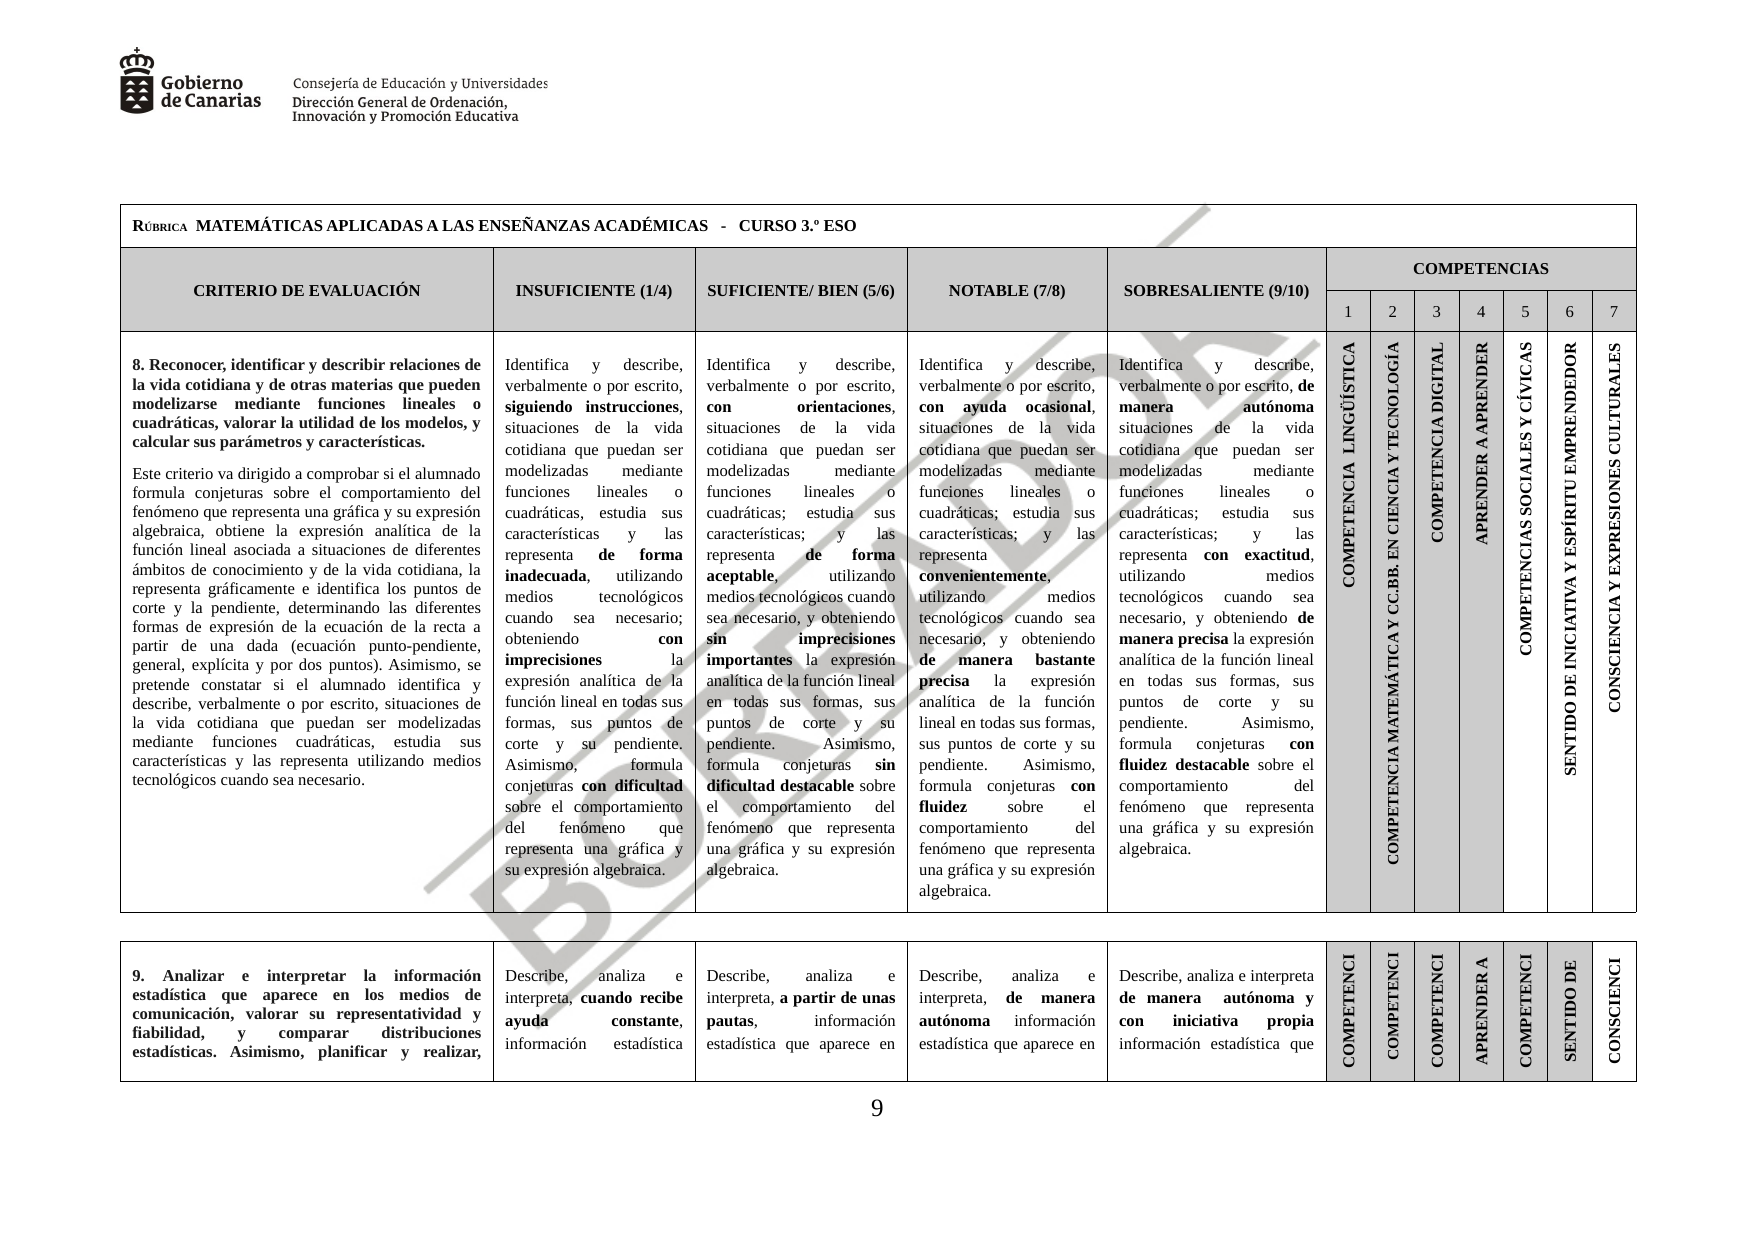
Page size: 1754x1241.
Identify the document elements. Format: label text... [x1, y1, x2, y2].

table_header SENTIDO DE INICIATIVA Y ESPÍRITU EMPRENDEDOR [1548, 332, 1592, 912]
table_header Describe, analiza e interpreta, a partir de unas pautas, información estadística que aparece en [696, 942, 907, 1081]
table_header COMPETENCIA DIGITAL [1415, 332, 1459, 912]
table_header Identifica y describe, verbalmente o por escrito, de manera autónoma situaciones de la vida cotidiana que puedan ser modelizadas mediante funciones lineales o cuadráticas; estudia sus características; y las representa con exactitud, utilizando medios tecnológicos cuando sea necesario, y obteniendo de manera precisa la expresión analítica de la función lineal en todas sus formas, sus puntos de corte y su pendiente. Asimismo, formula conjeturas con fluidez destacable sobre el comportamiento del fenómeno que representa una gráfica y su expresión algebraica. [1108, 332, 1326, 912]
table_header 8. Reconocer, identificar y describir relaciones de la vida cotidiana y de otras materias que pueden modelizarse mediante funciones lineales o cuadráticas, valorar la utilidad de los modelos, y calcular sus parámetros y características. Este criterio va dirigido a comprobar si el alumnado formula conjeturas sobre el comportamiento del fenómeno que representa una gráfica y su expresión algebraica, obtiene la expresión analítica de la función lineal asociada a situaciones de diferentes ámbitos de conocimiento y de la vida cotidiana, la representa gráficamente e identifica los puntos de corte y la pendiente, determinando las diferentes formas de expresión de la ecuación de la recta a partir de una dada (ecuación punto-pendiente, general, explícita y por dos puntos). Asimismo, se pretende constatar si el alumnado identifica y describe, verbalmente o por escrito, situaciones de la vida cotidiana que puedan ser modelizadas mediante funciones cuadráticas, estudia sus características y las representa utilizando medios tecnológicos cuando sea necesario. [121, 332, 493, 912]
table_header APRENDER A APRENDER [1460, 332, 1503, 912]
table_header Identifica y describe, verbalmente o por escrito, siguiendo instrucciones, situaciones de la vida cotidiana que puedan ser modelizadas mediante funciones lineales o cuadráticas, estudia sus características y las representa de forma inadecuada, utilizando medios tecnológicos cuando sea necesario; obteniendo con imprecisiones la expresión analítica de la función lineal en todas sus formas, sus puntos de corte y su pendiente. Asimismo, formula conjeturas con dificultad sobre el comportamiento del fenómeno que representa una gráfica y su expresión algebraica. [494, 332, 695, 912]
table_header APRENDER A [1460, 942, 1503, 1081]
table_header SENTIDO DE [1548, 942, 1592, 1081]
table_header COMPETENCIAS SOCIALES Y CÍVICAS [1504, 332, 1547, 912]
picture [476, 913, 1277, 941]
table_header 9. Analizar e interpretar la información estadística que aparece en los medios de comunicación, valorar su representatividad y fiabilidad, y comparar distribuciones estadísticas. Asimismo, planificar y realizar, [121, 942, 493, 1081]
table_header COMPETENCI [1415, 942, 1459, 1081]
table_header COMPETENCI [1327, 942, 1370, 1081]
table_header Describe, analiza e interpreta, cuando recibe ayuda constante, información estadística [494, 942, 695, 1081]
table_header Describe, analiza e interpreta, de manera autónoma información estadística que aparece en [908, 942, 1107, 1081]
table_header Identifica y describe, verbalmente o por escrito, con ayuda ocasional, situaciones de la vida cotidiana que puedan ser modelizadas mediante funciones lineales o cuadráticas; estudia sus características; y las representa convenientemente, utilizando medios tecnológicos cuando sea necesario, y obteniendo de manera bastante precisa la expresión analítica de la función lineal en todas sus formas, sus puntos de corte y su pendiente. Asimismo, formula conjeturas con fluidez sobre el comportamiento del fenómeno que representa una gráfica y su expresión algebraica. [908, 332, 1107, 912]
table_header CONSCIENCI [1593, 942, 1636, 1081]
table_header COMPETENCI [1371, 942, 1414, 1081]
table_header Identifica y describe, verbalmente o por escrito, con orientaciones, situaciones de la vida cotidiana que puedan ser modelizadas mediante funciones lineales o cuadráticas; estudia sus características; y las representa de forma aceptable, utilizando medios tecnológicos cuando sea necesario, y obteniendo sin imprecisiones importantes la expresión analítica de la función lineal en todas sus formas, sus puntos de corte y su pendiente. Asimismo, formula conjeturas sin dificultad destacable sobre el comportamiento del fenómeno que representa una gráfica y su expresión algebraica. [696, 332, 907, 912]
table_header COMPETENCIA MATEMÁTICA Y CC.BB. EN CIENCIA Y TECNOLOGÍA [1371, 332, 1414, 912]
picture [119, 47, 548, 124]
table_header CONSCIENCIA Y EXPRESIONES CULTURALES [1593, 332, 1636, 912]
table_header Describe, analiza e interpreta de manera autónoma y con iniciativa propia información estadística que [1108, 942, 1326, 1081]
table_header COMPETENCI [1504, 942, 1547, 1081]
picture [476, 219, 1277, 247]
table_header COMPETENCIA LINGÜÍSTICA [1327, 332, 1370, 912]
